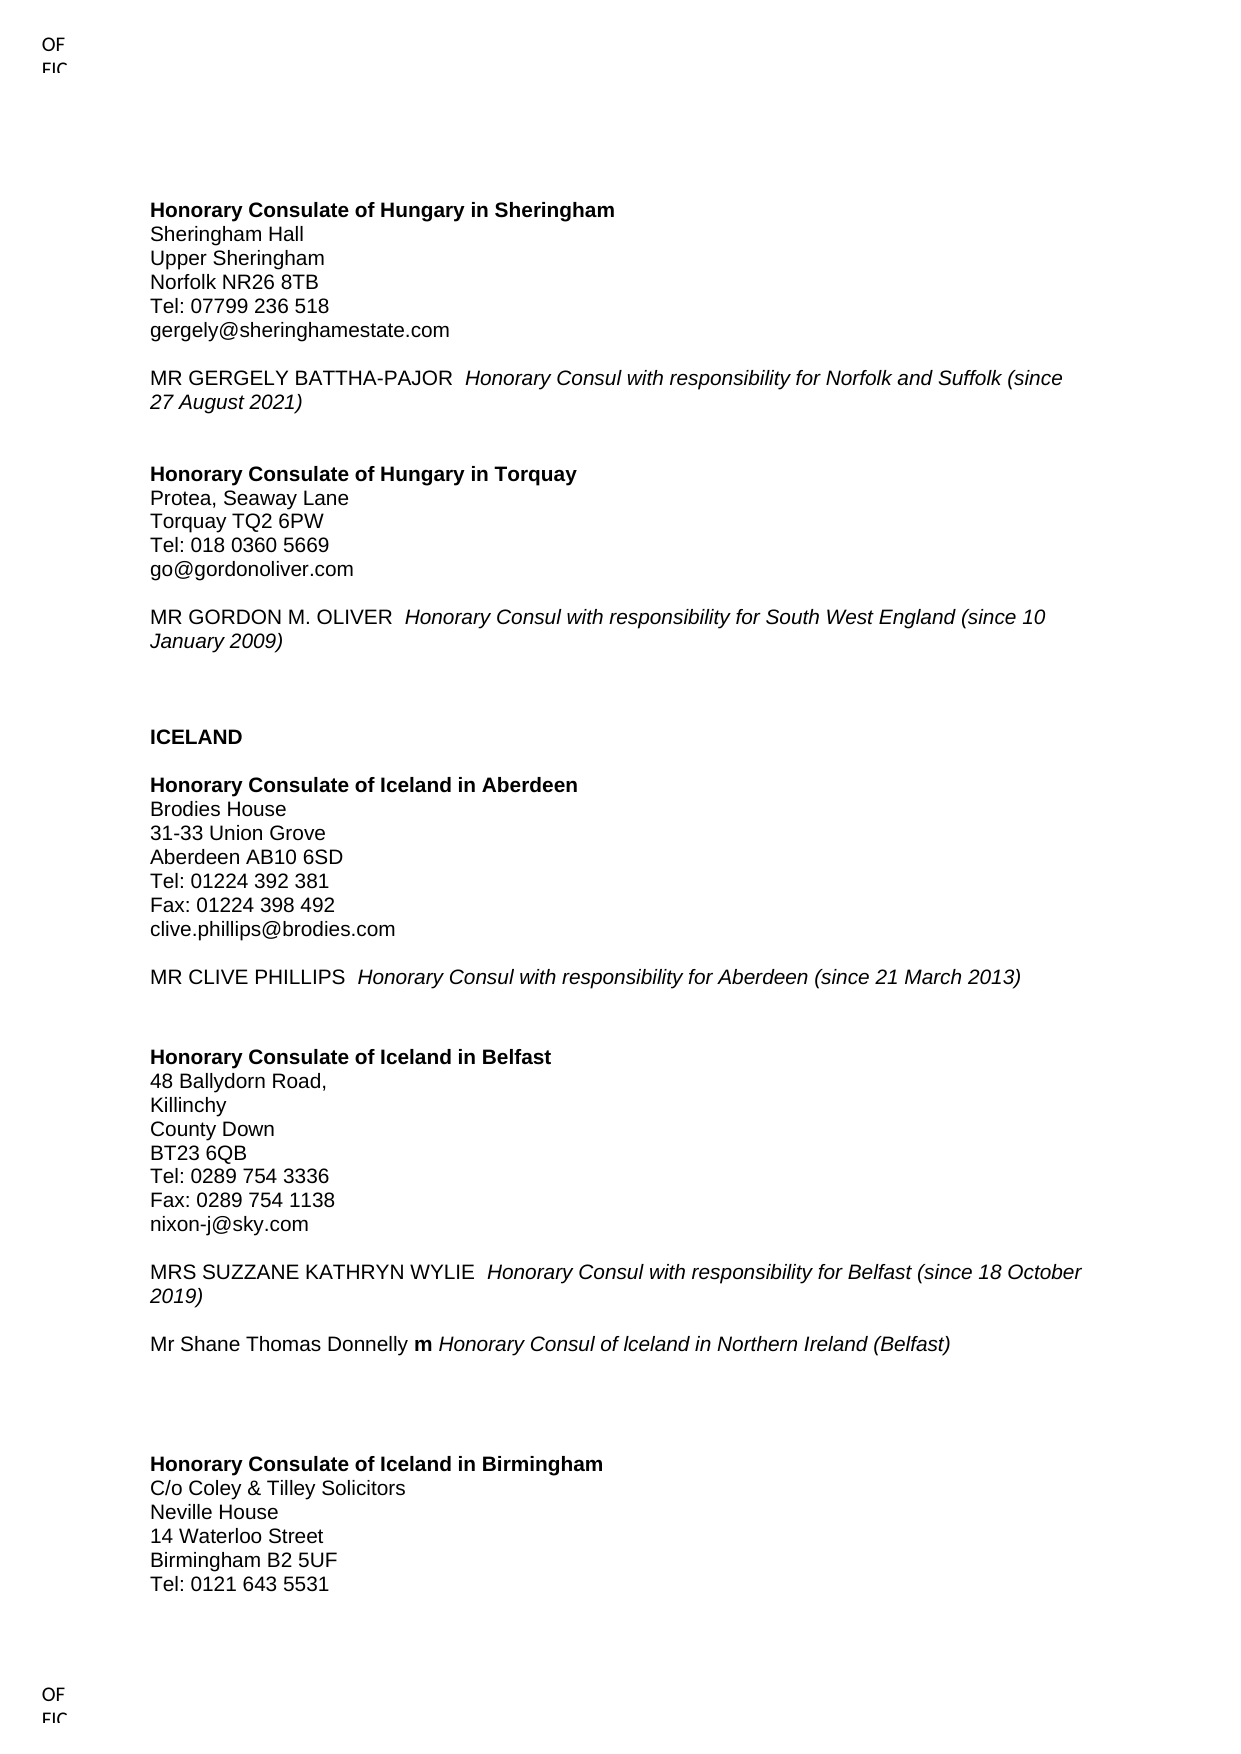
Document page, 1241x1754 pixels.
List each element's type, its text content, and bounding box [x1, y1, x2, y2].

text Aberdeen AB10 6SD [150, 845, 1090, 869]
text Fax: 0289 754 1138 [150, 1188, 1090, 1212]
text Honorary Consulate of Iceland in Birmingham [150, 1452, 1090, 1476]
text Norfolk NR26 8TB [150, 270, 1090, 294]
text Honorary Consulate of Iceland in Belfast [150, 1044, 1090, 1068]
text BT23 6QB [150, 1140, 1090, 1164]
text Honorary Consulate of Hungary in Torquay [150, 461, 1090, 485]
text Neville House [150, 1500, 1090, 1524]
text 31-33 Union Grove [150, 821, 1090, 845]
text Mr Shane Thomas Donnelly m Honorary Consul of lceland in Northern Ireland (Belfast) [150, 1332, 1090, 1356]
text ICELAND [150, 725, 1090, 749]
text gergely@sheringhamestate.com [150, 318, 1090, 342]
text Tel: 0121 643 5531 [150, 1572, 1090, 1596]
text MR CLIVE PHILLIPS Honorary Consul with responsibility for Aberdeen (since 21 March 2013) [150, 964, 1090, 988]
text Sheringham Hall [150, 222, 1090, 246]
text Birmingham B2 5UF [150, 1548, 1090, 1572]
text clive.phillips@brodies.com [150, 917, 1090, 941]
text C/o Coley & Tilley Solicitors [150, 1476, 1090, 1500]
text Killinchy [150, 1092, 1090, 1116]
text Honorary Consulate of Iceland in Aberdeen [150, 773, 1090, 797]
text Brodies House [150, 797, 1090, 821]
text Upper Sheringham [150, 246, 1090, 270]
text County Down [150, 1116, 1090, 1140]
text Honorary Consulate of Hungary in Sheringham [150, 198, 1090, 222]
text Fax: 01224 398 492 [150, 893, 1090, 917]
text Tel: 0289 754 3336 [150, 1164, 1090, 1188]
text MR GERGELY BATTHA-PAJOR Honorary Consul with responsibility for Norfolk and Suffolk (since 27 August 2021) [150, 366, 1090, 413]
text nixon-j@sky.com [150, 1212, 1090, 1236]
text Torquay TQ2 6PW [150, 509, 1090, 533]
text MR GORDON M. OLIVER Honorary Consul with responsibility for South West England (since 10 January 2009) [150, 605, 1090, 653]
text 48 Ballydorn Road, [150, 1068, 1090, 1092]
text Tel: 01224 392 381 [150, 869, 1090, 893]
text Protea, Seaway Lane [150, 485, 1090, 509]
text Tel: 07799 236 518 [150, 294, 1090, 318]
text 14 Waterloo Street [150, 1524, 1090, 1548]
text MRS SUZZANE KATHRYN WYLIE Honorary Consul with responsibility for Belfast (since 18 October 2019) [150, 1260, 1090, 1308]
text Tel: 018 0360 5669 [150, 533, 1090, 557]
text go@gordonoliver.com [150, 557, 1090, 581]
